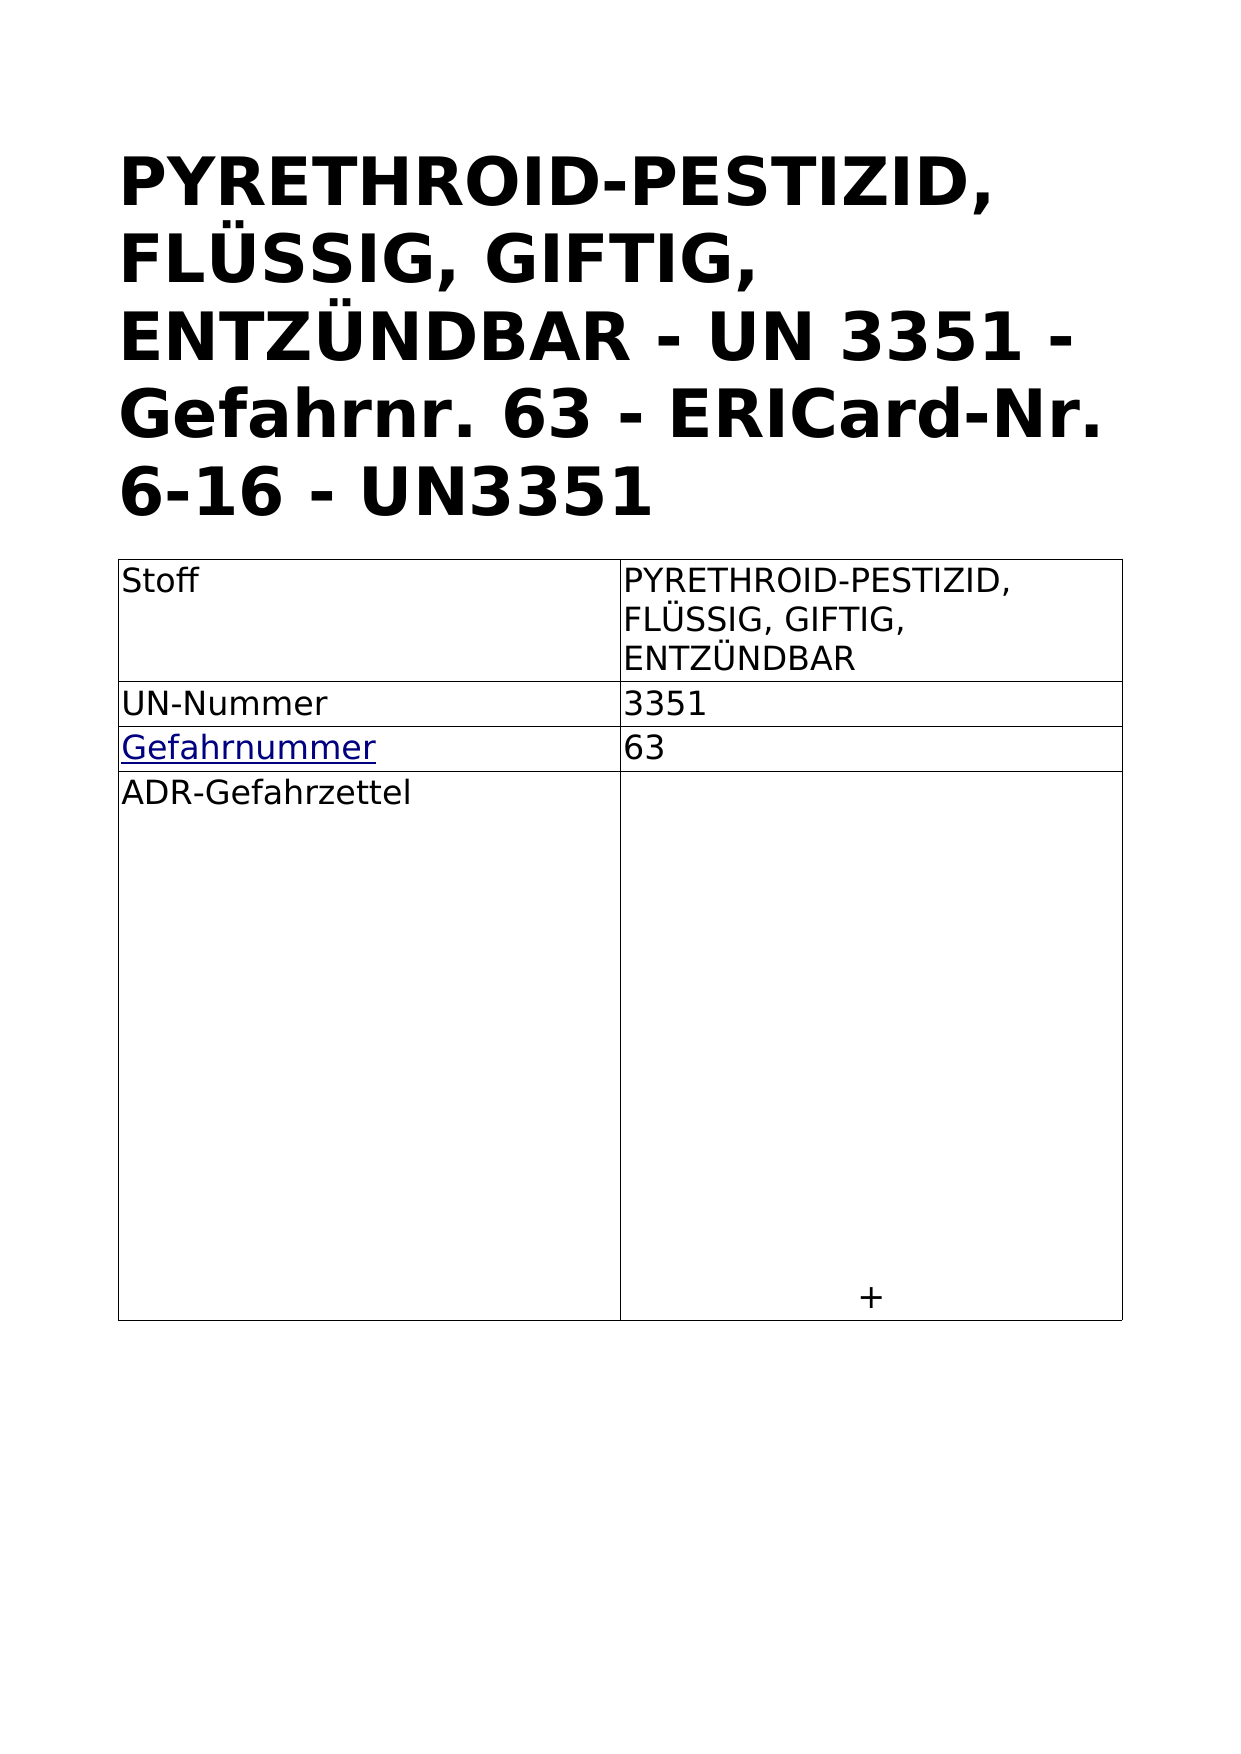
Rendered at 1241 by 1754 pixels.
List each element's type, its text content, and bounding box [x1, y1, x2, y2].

table_header Stoff [119, 560, 620, 681]
table_cell UN-Nummer [119, 682, 620, 726]
table_cell + [621, 772, 1122, 1319]
subtitle PYRETHROID-PESTIZID, FLÜSSIG, GIFTIG, ENTZÜNDBAR - UN 3351 - Gefahrnr. 63 - ERICard-Nr. 6-16 - UN3351 [118, 143, 1122, 531]
table_cell ADR-Gefahrzettel [119, 772, 620, 1319]
table_cell Gefahrnummer [119, 727, 620, 771]
table_header PYRETHROID-PESTIZID, FLÜSSIG, GIFTIG, ENTZÜNDBAR [621, 560, 1122, 681]
table_cell 63 [621, 727, 1122, 771]
table_cell 3351 [621, 682, 1122, 726]
